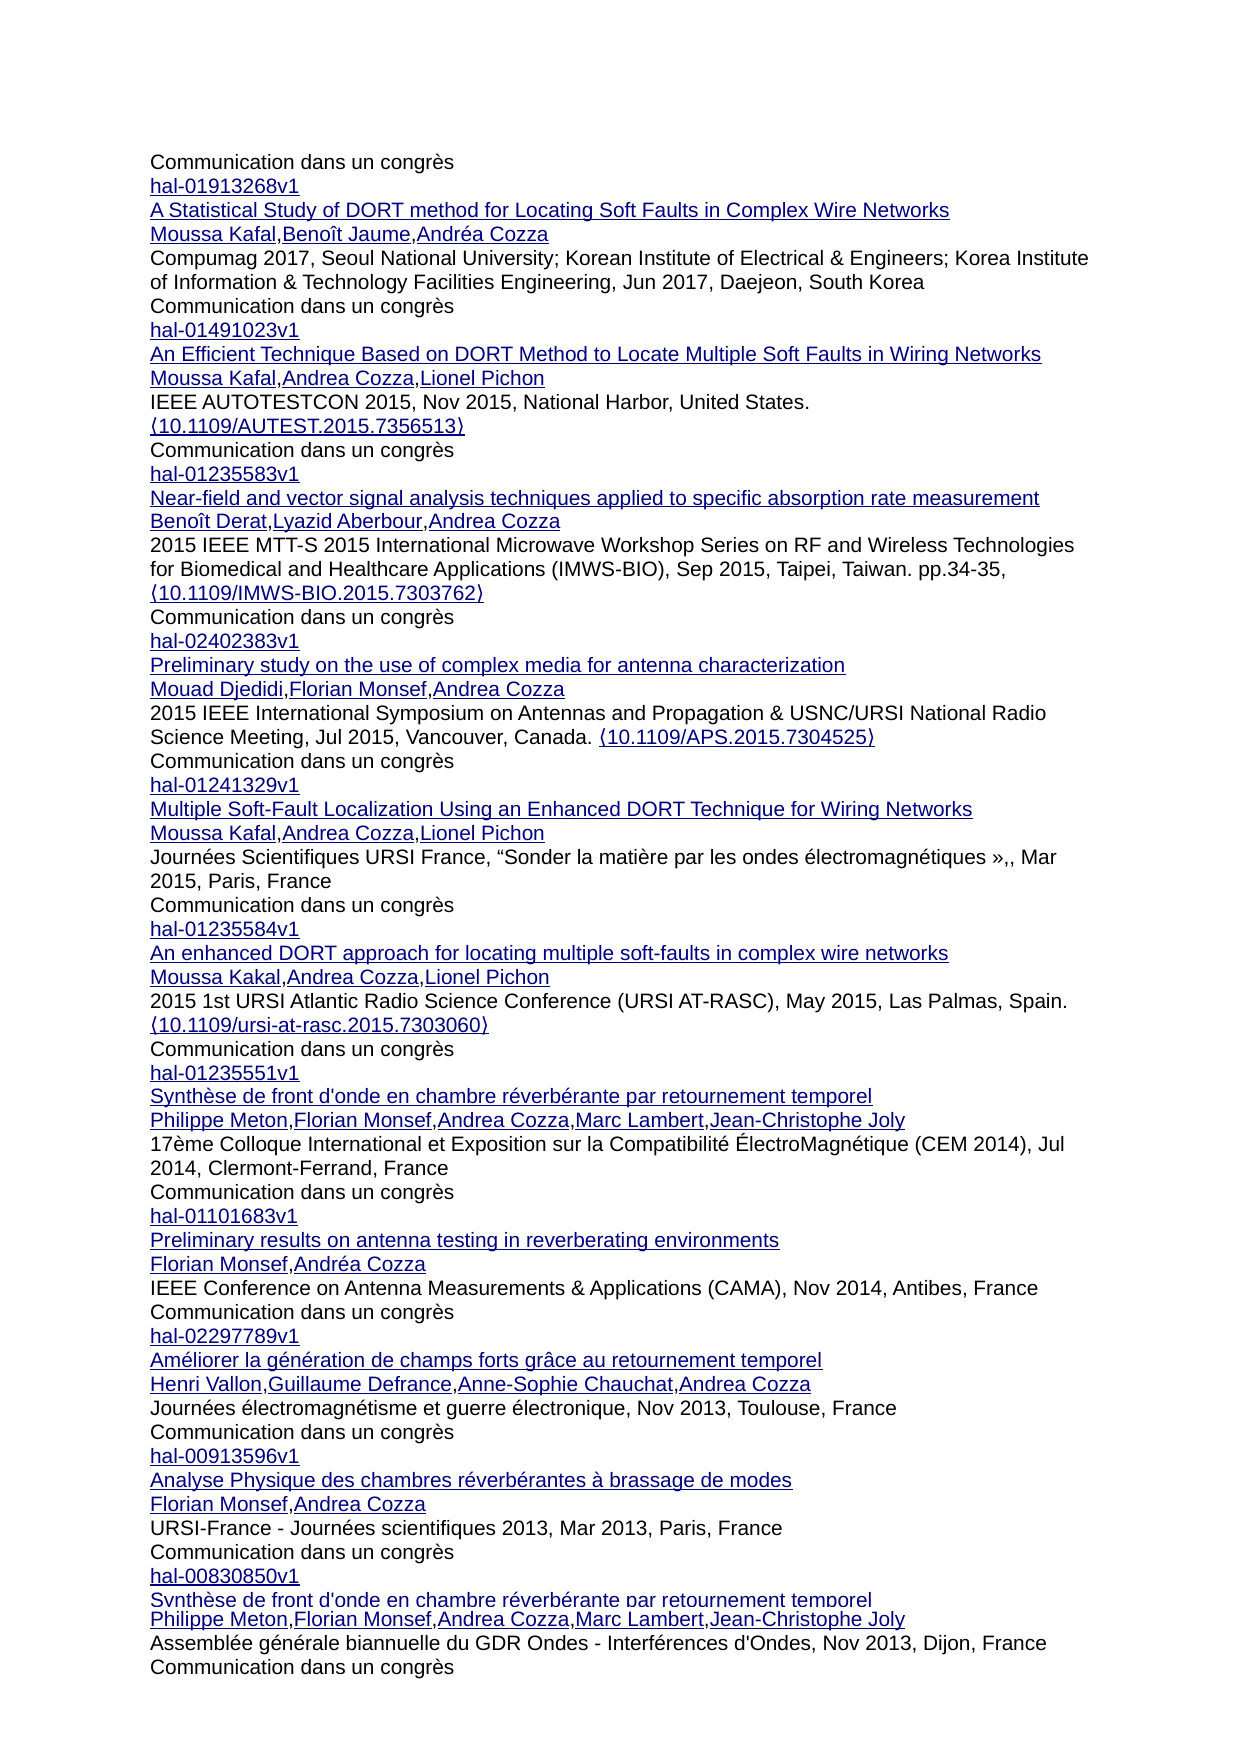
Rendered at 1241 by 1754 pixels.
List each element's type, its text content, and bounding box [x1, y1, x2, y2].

table_cell Multiple Soft-Fault Localization Using an Enhanced DORT Technique for Wiring Networks Moussa Kafal,Andrea Cozza,Lionel Pichon Journées Scientifiques URSI France, “Sonder la matière par les ondes électromagnétiques »,, Mar 2015, Paris, France Communication dans un congrès hal-01235584v1 [150, 797, 1090, 941]
table_cell An enhanced DORT approach for locating multiple soft‐faults in complex wire networks Moussa Kakal,Andrea Cozza,Lionel Pichon 2015 1st URSI Atlantic Radio Science Conference (URSI AT-RASC), May 2015, Las Palmas, Spain. ⟨10.1109/ursi-at-rasc.2015.7303060⟩ Communication dans un congrès hal-01235551v1 [150, 941, 1090, 1084]
table_cell Améliorer la génération de champs forts grâce au retournement temporel Henri Vallon,Guillaume Defrance,Anne-Sophie Chauchat,Andrea Cozza Journées électromagnétisme et guerre électronique, Nov 2013, Toulouse, France Communication dans un congrès hal-00913596v1 [150, 1348, 1090, 1468]
table_cell Communication dans un congrès hal-01913268v1 [150, 150, 1090, 198]
table_cell A Statistical Study of DORT method for Locating Soft Faults in Complex Wire Networks Moussa Kafal,Benoît Jaume,Andréa Cozza Compumag 2017, Seoul National University; Korean Institute of Electrical & Engineers; Korea Institute of Information & Technology Facilities Engineering, Jun 2017, Daejeon, South Korea Communication dans un congrès hal-01491023v1 [150, 198, 1090, 342]
table_cell Synthèse de front d'onde en chambre réverbérante par retournement temporel Philippe Meton,Florian Monsef,Andrea Cozza,Marc Lambert,Jean-Christophe Joly 17ème Colloque International et Exposition sur la Compatibilité ÉlectroMagnétique (CEM 2014), Jul 2014, Clermont-Ferrand, France Communication dans un congrès hal-01101683v1 [150, 1084, 1090, 1228]
table_cell Preliminary results on antenna testing in reverberating environments Florian Monsef,Andréa Cozza IEEE Conference on Antenna Measurements & Applications (CAMA), Nov 2014, Antibes, France Communication dans un congrès hal-02297789v1 [150, 1228, 1090, 1348]
table_cell Preliminary study on the use of complex media for antenna characterization Mouad Djedidi,Florian Monsef,Andrea Cozza 2015 IEEE International Symposium on Antennas and Propagation & USNC/URSI National Radio Science Meeting, Jul 2015, Vancouver, Canada. ⟨10.1109/APS.2015.7304525⟩ Communication dans un congrès hal-01241329v1 [150, 653, 1090, 797]
table_cell Near-field and vector signal analysis techniques applied to specific absorption rate measurement Benoît Derat,Lyazid Aberbour,Andrea Cozza 2015 IEEE MTT-S 2015 International Microwave Workshop Series on RF and Wireless Technologies for Biomedical and Healthcare Applications (IMWS-BIO), Sep 2015, Taipei, Taiwan. pp.34-35, ⟨10.1109/IMWS-BIO.2015.7303762⟩ Communication dans un congrès hal-02402383v1 [150, 485, 1090, 653]
table_cell Analyse Physique des chambres réverbérantes à brassage de modes Florian Monsef,Andrea Cozza URSI-France - Journées scientifiques 2013, Mar 2013, Paris, France Communication dans un congrès hal-00830850v1 [150, 1468, 1090, 1587]
table_cell Synthèse de front d'onde en chambre réverbérante par retournement temporel Philippe Meton,Florian Monsef,Andrea Cozza,Marc Lambert,Jean-Christophe Joly Assemblée générale biannuelle du GDR Ondes - Interférences d'Ondes, Nov 2013, Dijon, France Communication dans un congrès [150, 1588, 1090, 1679]
table_cell An Efficient Technique Based on DORT Method to Locate Multiple Soft Faults in Wiring Networks Moussa Kafal,Andrea Cozza,Lionel Pichon IEEE AUTOTESTCON 2015, Nov 2015, National Harbor, United States. ⟨10.1109/AUTEST.2015.7356513⟩ Communication dans un congrès hal-01235583v1 [150, 342, 1090, 485]
